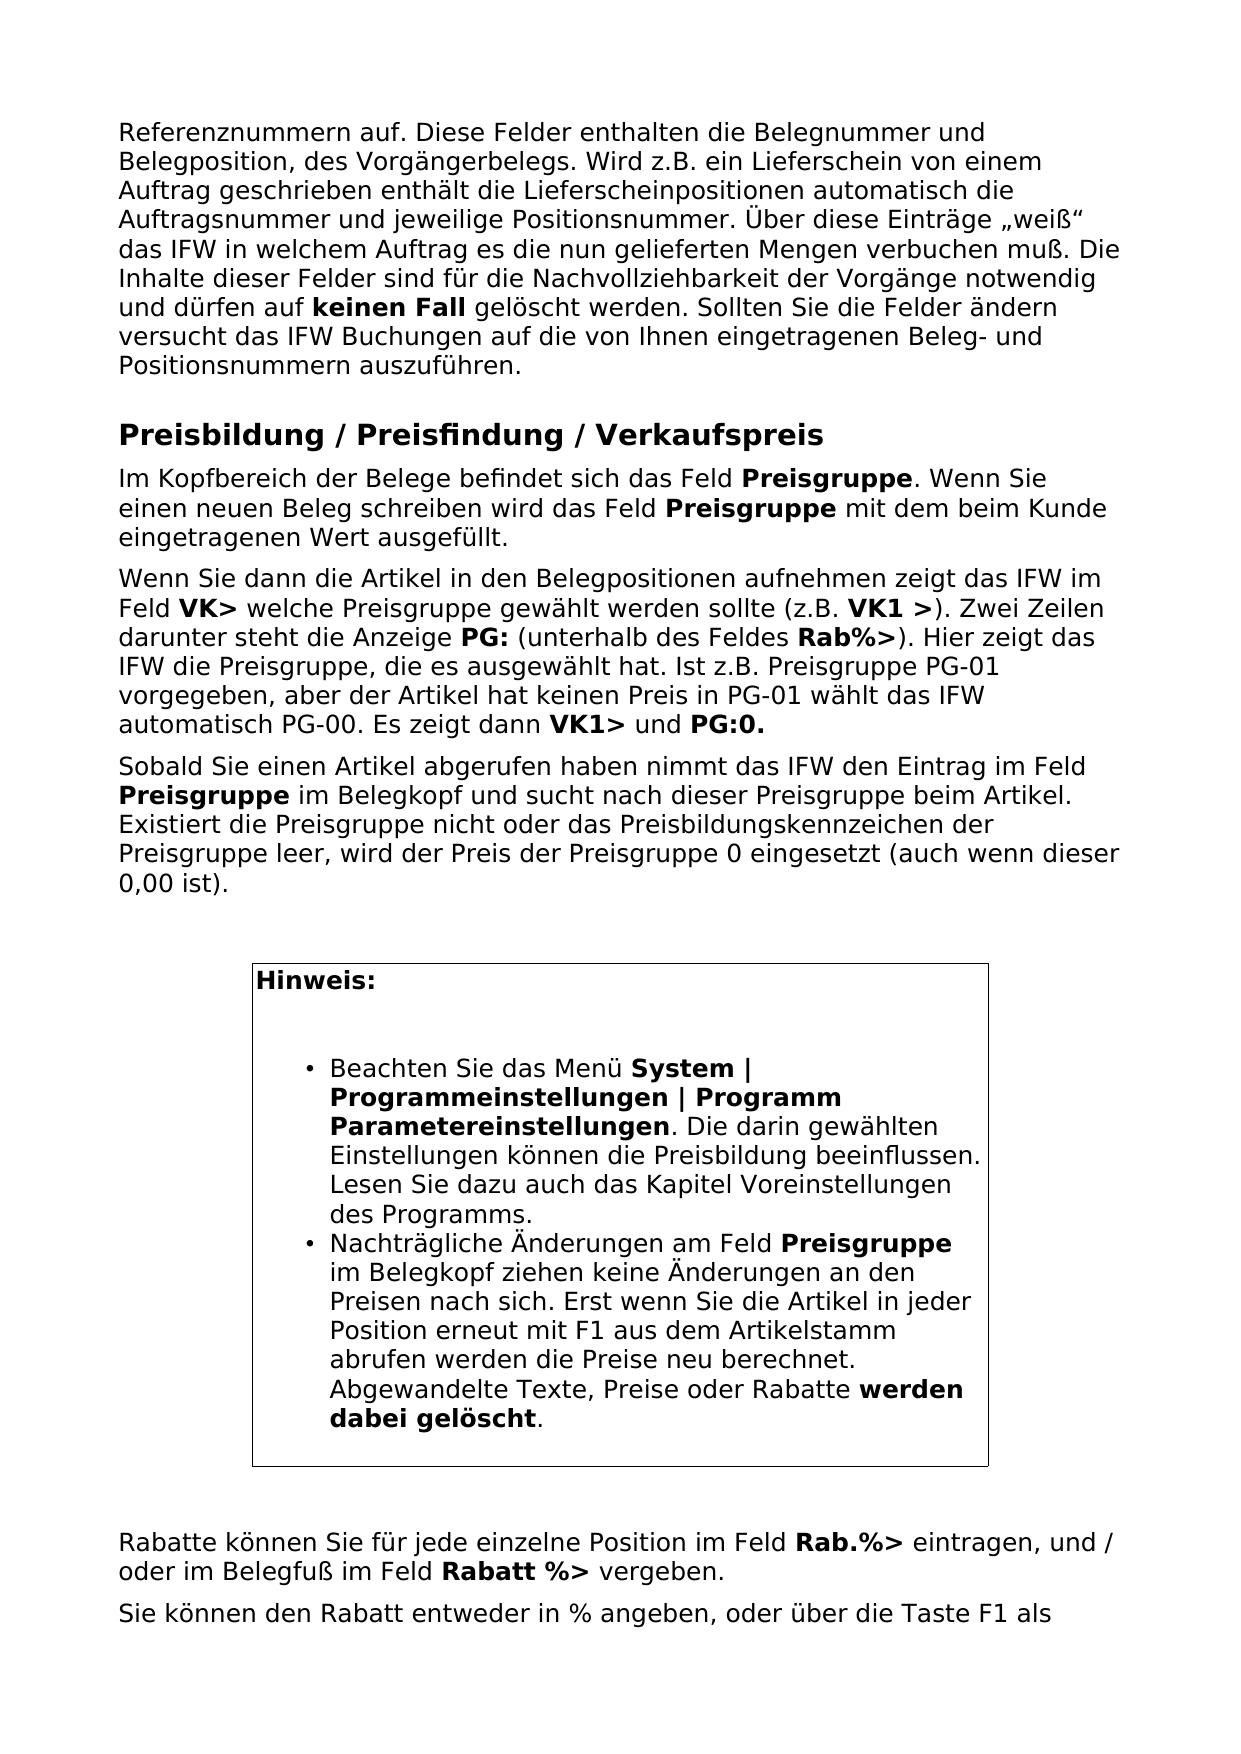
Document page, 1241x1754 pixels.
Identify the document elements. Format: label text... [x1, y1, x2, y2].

text Sie können den Rabatt entweder in % angeben, oder über die Taste F1 als [118, 1599, 1122, 1628]
text Rabatte können Sie für jede einzelne Position im Feld Rab.%> eintragen, und / oder im Belegfuß im Feld Rabatt %> vergeben. [118, 1528, 1122, 1586]
text Referenznummern auf. Diese Felder enthalten die Belegnummer und Belegposition, des Vorgängerbelegs. Wird z.B. ein Lieferschein von einem Auftrag geschrieben enthält die Lieferscheinpositionen automatisch die Auftragsnummer und jeweilige Positionsnummer. Über diese Einträge „weiß“ das IFW in welchem Auftrag es die nun gelieferten Mengen verbuchen muß. Die Inhalte dieser Felder sind für die Nachvollziehbarkeit der Vorgänge notwendig und dürfen auf keinen Fall gelöscht werden. Sollten Sie die Felder ändern versucht das IFW Buchungen auf die von Ihnen eingetragenen Beleg- und Positionsnummern auszuführen. [118, 118, 1122, 381]
subtitle Preisbildung / Preisfindung / Verkaufspreis [118, 418, 1122, 452]
text Wenn Sie dann die Artikel in den Belegpositionen aufnehmen zeigt das IFW im Feld VK> welche Preisgruppe gewählt werden sollte (z.B. VK1 >). Zwei Zeilen darunter steht die Anzeige PG: (unterhalb des Feldes Rab%>). Hier zeigt das IFW die Preisgruppe, die es ausgewählt hat. Ist z.B. Preisgruppe PG-01 vorgegeben, aber der Artikel hat keinen Preis in PG-01 wählt das IFW automatisch PG-00. Es zeigt dann VK1> und PG:0. [118, 564, 1122, 739]
table_header Hinweis: Beachten Sie das Menü System | Programmeinstellungen | Programm Parametereinstellungen. Die darin gewählten Einstellungen können die Preisbildung beeinflussen. Lesen Sie dazu auch das Kapitel Voreinstellungen des Programms. Nachträgliche Änderungen am Feld Preisgruppe im Belegkopf ziehen keine Änderungen an den Preisen nach sich. Erst wenn Sie die Artikel in jeder Position erneut mit F1 aus dem Artikelstamm abrufen werden die Preise neu berechnet. Abgewandelte Texte, Preise oder Rabatte werden dabei gelöscht. [253, 964, 988, 1466]
text Sobald Sie einen Artikel abgerufen haben nimmt das IFW den Eintrag im Feld Preisgruppe im Belegkopf und sucht nach dieser Preisgruppe beim Artikel. Existiert die Preisgruppe nicht oder das Preisbildungskennzeichen der Preisgruppe leer, wird der Preis der Preisgruppe 0 eingesetzt (auch wenn dieser 0,00 ist). [118, 752, 1122, 927]
text Im Kopfbereich der Belege befindet sich das Feld Preisgruppe. Wenn Sie einen neuen Beleg schreiben wird das Feld Preisgruppe mit dem beim Kunde eingetragenen Wert ausgefüllt. [118, 464, 1122, 552]
